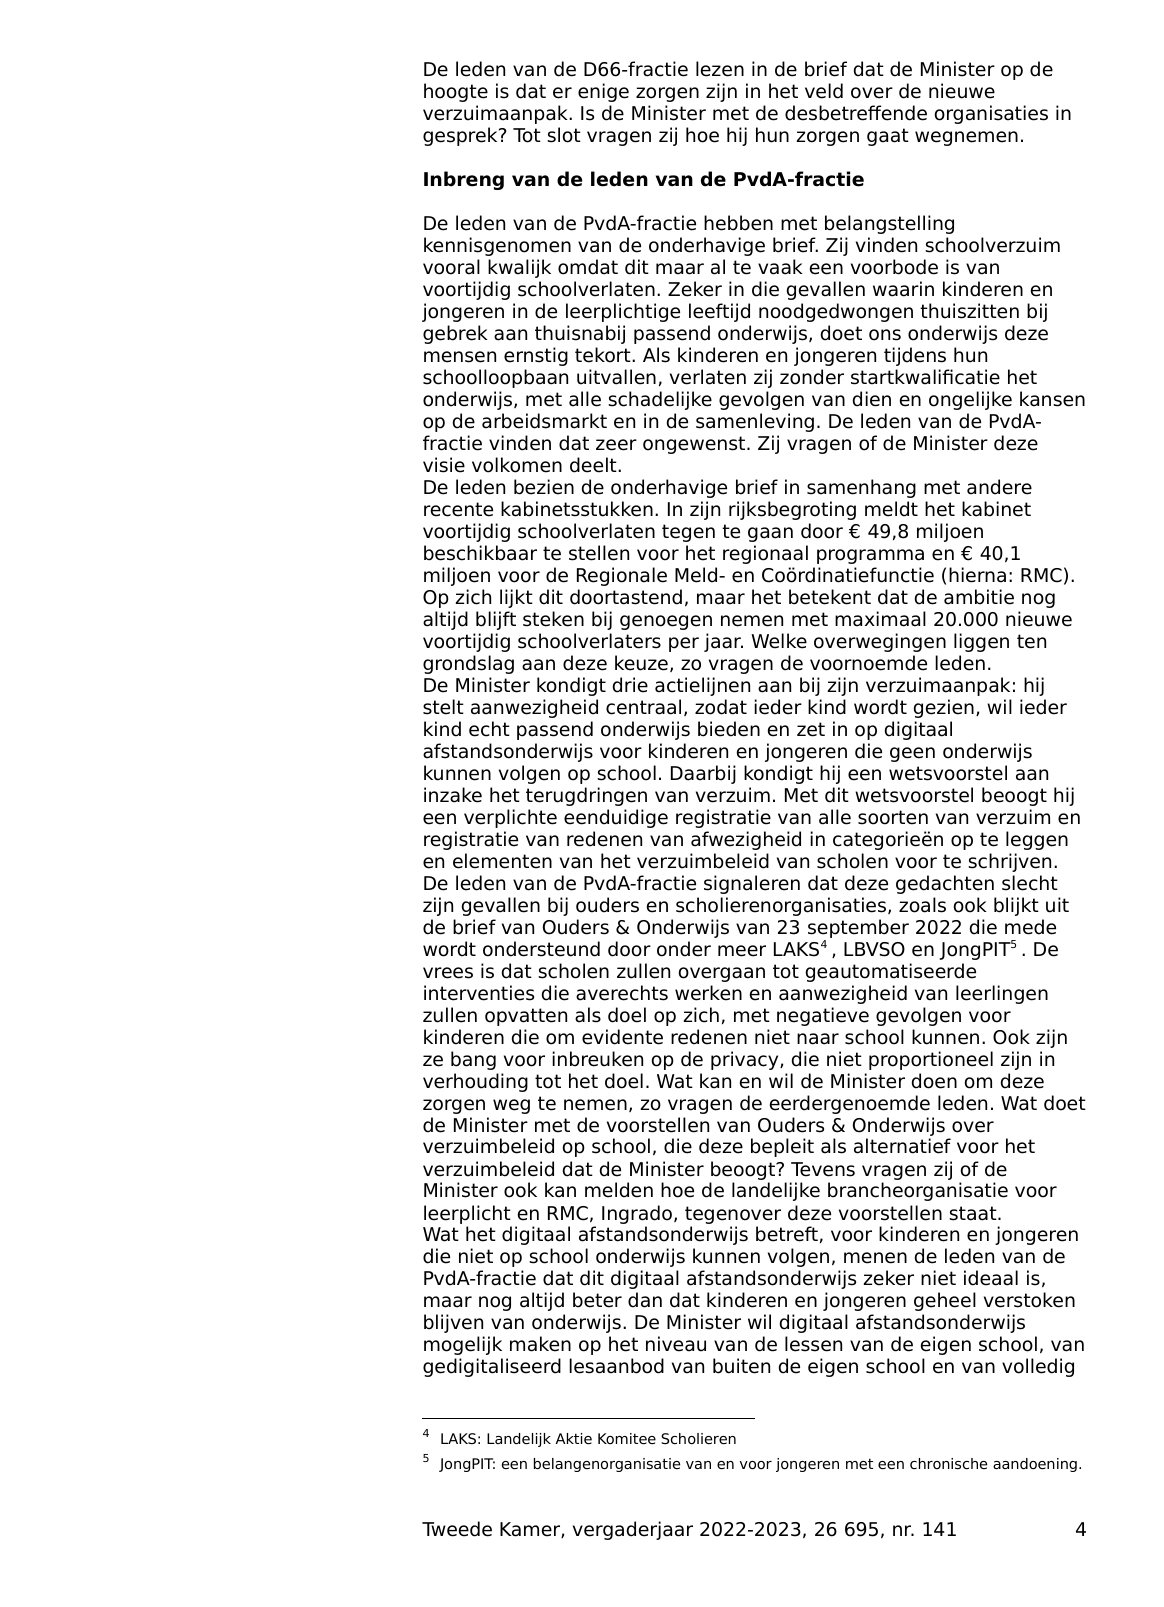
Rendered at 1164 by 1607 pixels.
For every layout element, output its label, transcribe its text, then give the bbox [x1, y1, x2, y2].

text De leden bezien de onderhavige brief in samenhang met andere recente kabinetsstukken. In zijn rijksbegroting meldt het kabinet voortijdig schoolverlaten tegen te gaan door € 49,8 miljoen beschikbaar te stellen voor het regionaal programma en € 40,1 miljoen voor de Regionale Meld- en Coördinatiefunctie (hierna: RMC). Op zich lijkt dit doortastend, maar het betekent dat de ambitie nog altijd blijft steken bij genoegen nemen met maximaal 20.000 nieuwe voortijdig schoolverlaters per jaar. Welke overwegingen liggen ten grondslag aan deze keuze, zo vragen de voornoemde leden. [422, 477, 1087, 675]
text LAKS: Landelijk Aktie Komitee Scholieren [422, 1427, 1087, 1449]
text JongPIT: een belangenorganisatie van en voor jongeren met een chronische aandoening. [422, 1452, 1087, 1474]
text De Minister kondigt drie actielijnen aan bij zijn verzuimaanpak: hij stelt aanwezigheid centraal, zodat ieder kind wordt gezien, wil ieder kind echt passend onderwijs bieden en zet in op digitaal afstandsonderwijs voor kinderen en jongeren die geen onderwijs kunnen volgen op school. Daarbij kondigt hij een wetsvoorstel aan inzake het terugdringen van verzuim. Met dit wetsvoorstel beoogt hij een verplichte eenduidige registratie van alle soorten van verzuim en registratie van redenen van afwezigheid in categorieën op te leggen en elementen van het verzuimbeleid van scholen voor te schrijven. De leden van de PvdA-fractie signaleren dat deze gedachten slecht zijn gevallen bij ouders en scholierenorganisaties, zoals ook blijkt uit de brief van Ouders & Onderwijs van 23 september 2022 die mede wordt ondersteund door onder meer LAKS, LBVSO en JongPIT. De vrees is dat scholen zullen overgaan tot geautomatiseerde interventies die averechts werken en aanwezigheid van leerlingen zullen opvatten als doel op zich, met negatieve gevolgen voor kinderen die om evidente redenen niet naar school kunnen. Ook zijn ze bang voor inbreuken op de privacy, die niet proportioneel zijn in verhouding tot het doel. Wat kan en wil de Minister doen om deze zorgen weg te nemen, zo vragen de eerdergenoemde leden. Wat doet de Minister met de voorstellen van Ouders & Onderwijs over verzuimbeleid op school, die deze bepleit als alternatief voor het verzuimbeleid dat de Minister beoogt? Tevens vragen zij of de Minister ook kan melden hoe de landelijke brancheorganisatie voor leerplicht en RMC, Ingrado, tegenover deze voorstellen staat. [422, 675, 1087, 1224]
subtitle Inbreng van de leden van de PvdA-fractie [422, 169, 1087, 191]
text Wat het digitaal afstandsonderwijs betreft, voor kinderen en jongeren die niet op school onderwijs kunnen volgen, menen de leden van de PvdA-fractie dat dit digitaal afstandsonderwijs zeker niet ideaal is, maar nog altijd beter dan dat kinderen en jongeren geheel verstoken blijven van onderwijs. De Minister wil digitaal afstandsonderwijs mogelijk maken op het niveau van de lessen van de eigen school, van gedigitaliseerd lesaanbod van buiten de eigen school en van volledig [422, 1224, 1087, 1378]
text De leden van de PvdA-fractie hebben met belangstelling kennisgenomen van de onderhavige brief. Zij vinden schoolverzuim vooral kwalijk omdat dit maar al te vaak een voorbode is van voortijdig schoolverlaten. Zeker in die gevallen waarin kinderen en jongeren in de leerplichtige leeftijd noodgedwongen thuiszitten bij gebrek aan thuisnabij passend onderwijs, doet ons onderwijs deze mensen ernstig tekort. Als kinderen en jongeren tijdens hun schoolloopbaan uitvallen, verlaten zij zonder startkwalificatie het onderwijs, met alle schadelijke gevolgen van dien en ongelijke kansen op de arbeidsmarkt en in de samenleving. De leden van de PvdA-fractie vinden dat zeer ongewenst. Zij vragen of de Minister deze visie volkomen deelt. [422, 213, 1087, 477]
text De leden van de D66-fractie lezen in de brief dat de Minister op de hoogte is dat er enige zorgen zijn in het veld over de nieuwe verzuimaanpak. Is de Minister met de desbetreffende organisaties in gesprek? Tot slot vragen zij hoe hij hun zorgen gaat wegnemen. [422, 59, 1087, 147]
